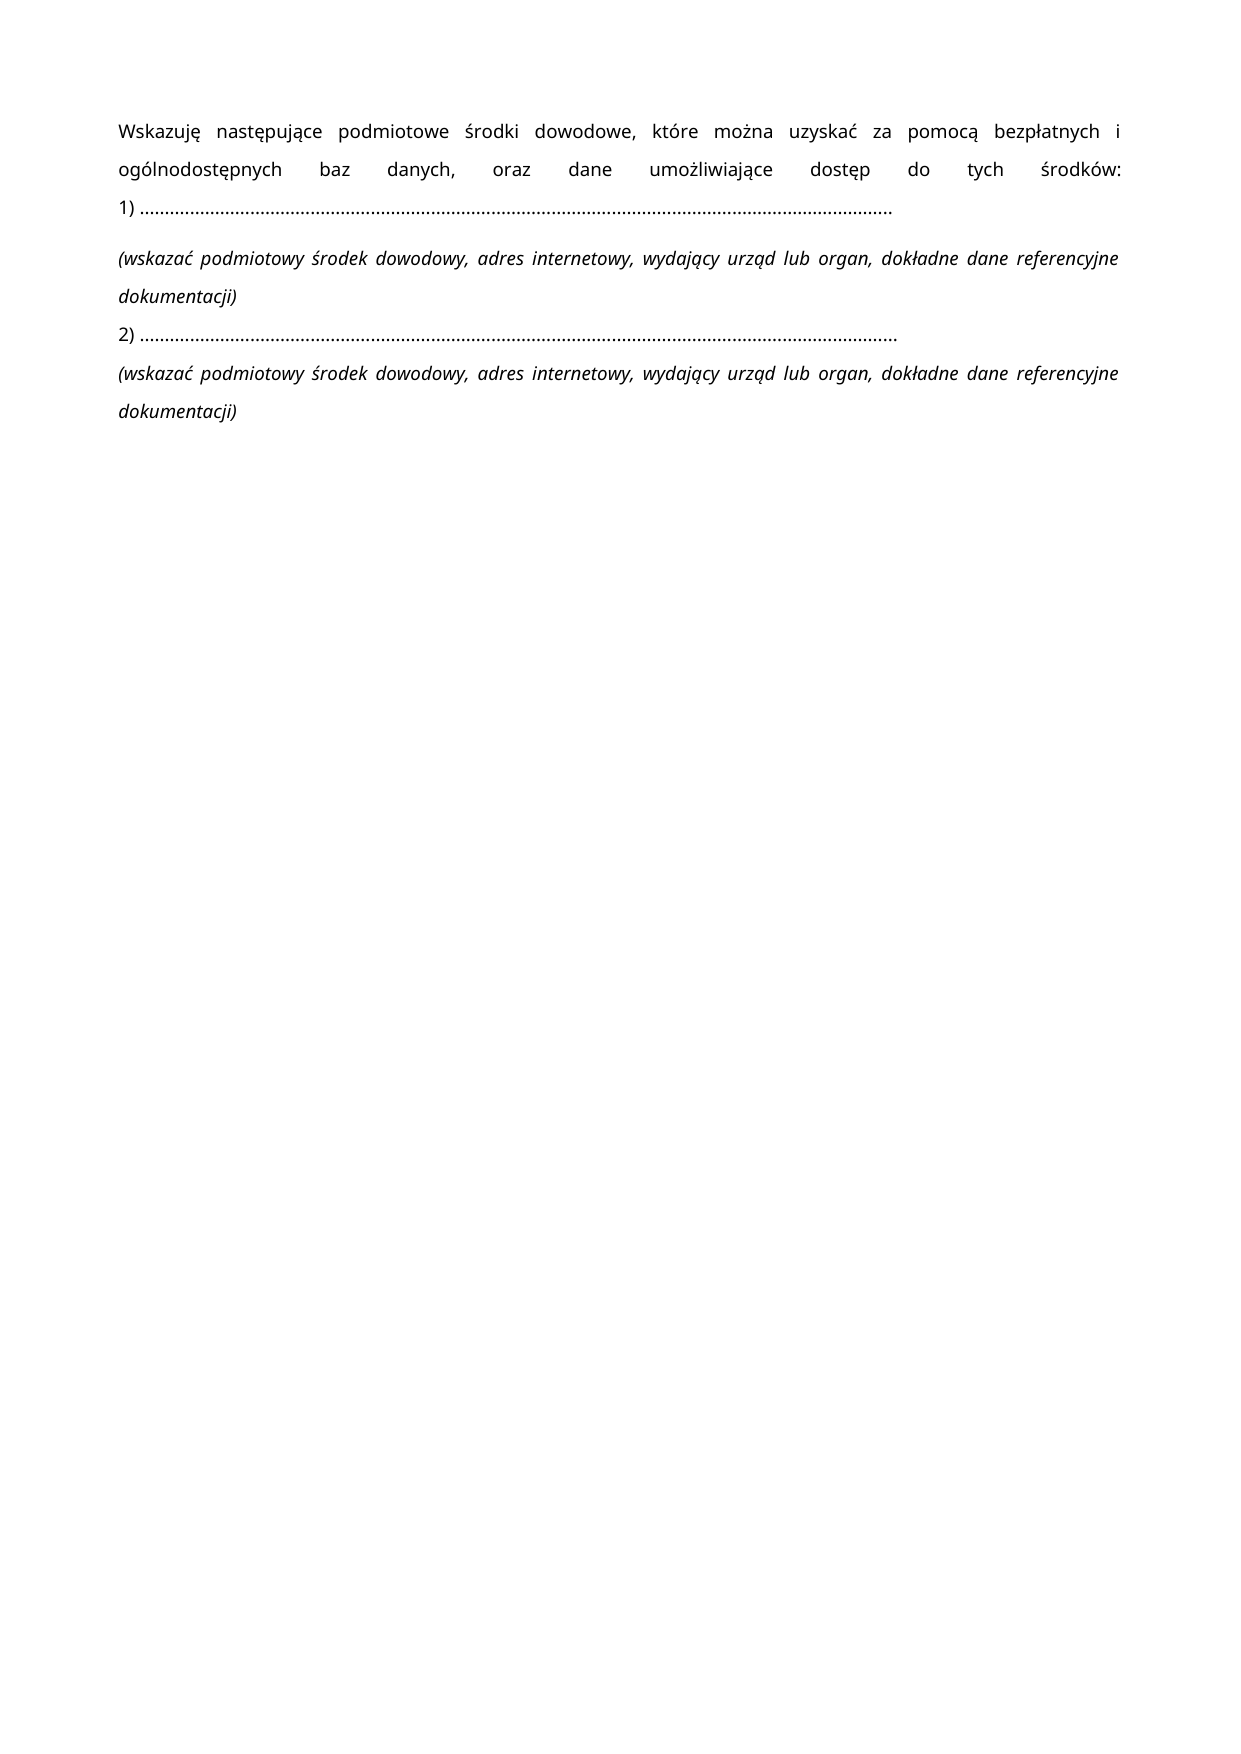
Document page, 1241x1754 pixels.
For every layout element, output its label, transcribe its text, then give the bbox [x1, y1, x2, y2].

text Wskazuję następujące podmiotowe środki dowodowe, które można uzyskać za pomocą bezpłatnych i ogólnodostępnych baz danych, oraz dane umożliwiające dostęp do tych środków: 1) ...................................................................................................................................................... [118, 118, 1122, 220]
text (wskazać podmiotowy środek dowodowy, adres internetowy, wydający urząd lub organ, dokładne dane referencyjne dokumentacji) [118, 245, 1122, 309]
text 2) ....................................................................................................................................................... [118, 322, 1122, 347]
text (wskazać podmiotowy środek dowodowy, adres internetowy, wydający urząd lub organ, dokładne dane referencyjne dokumentacji) [118, 360, 1122, 424]
